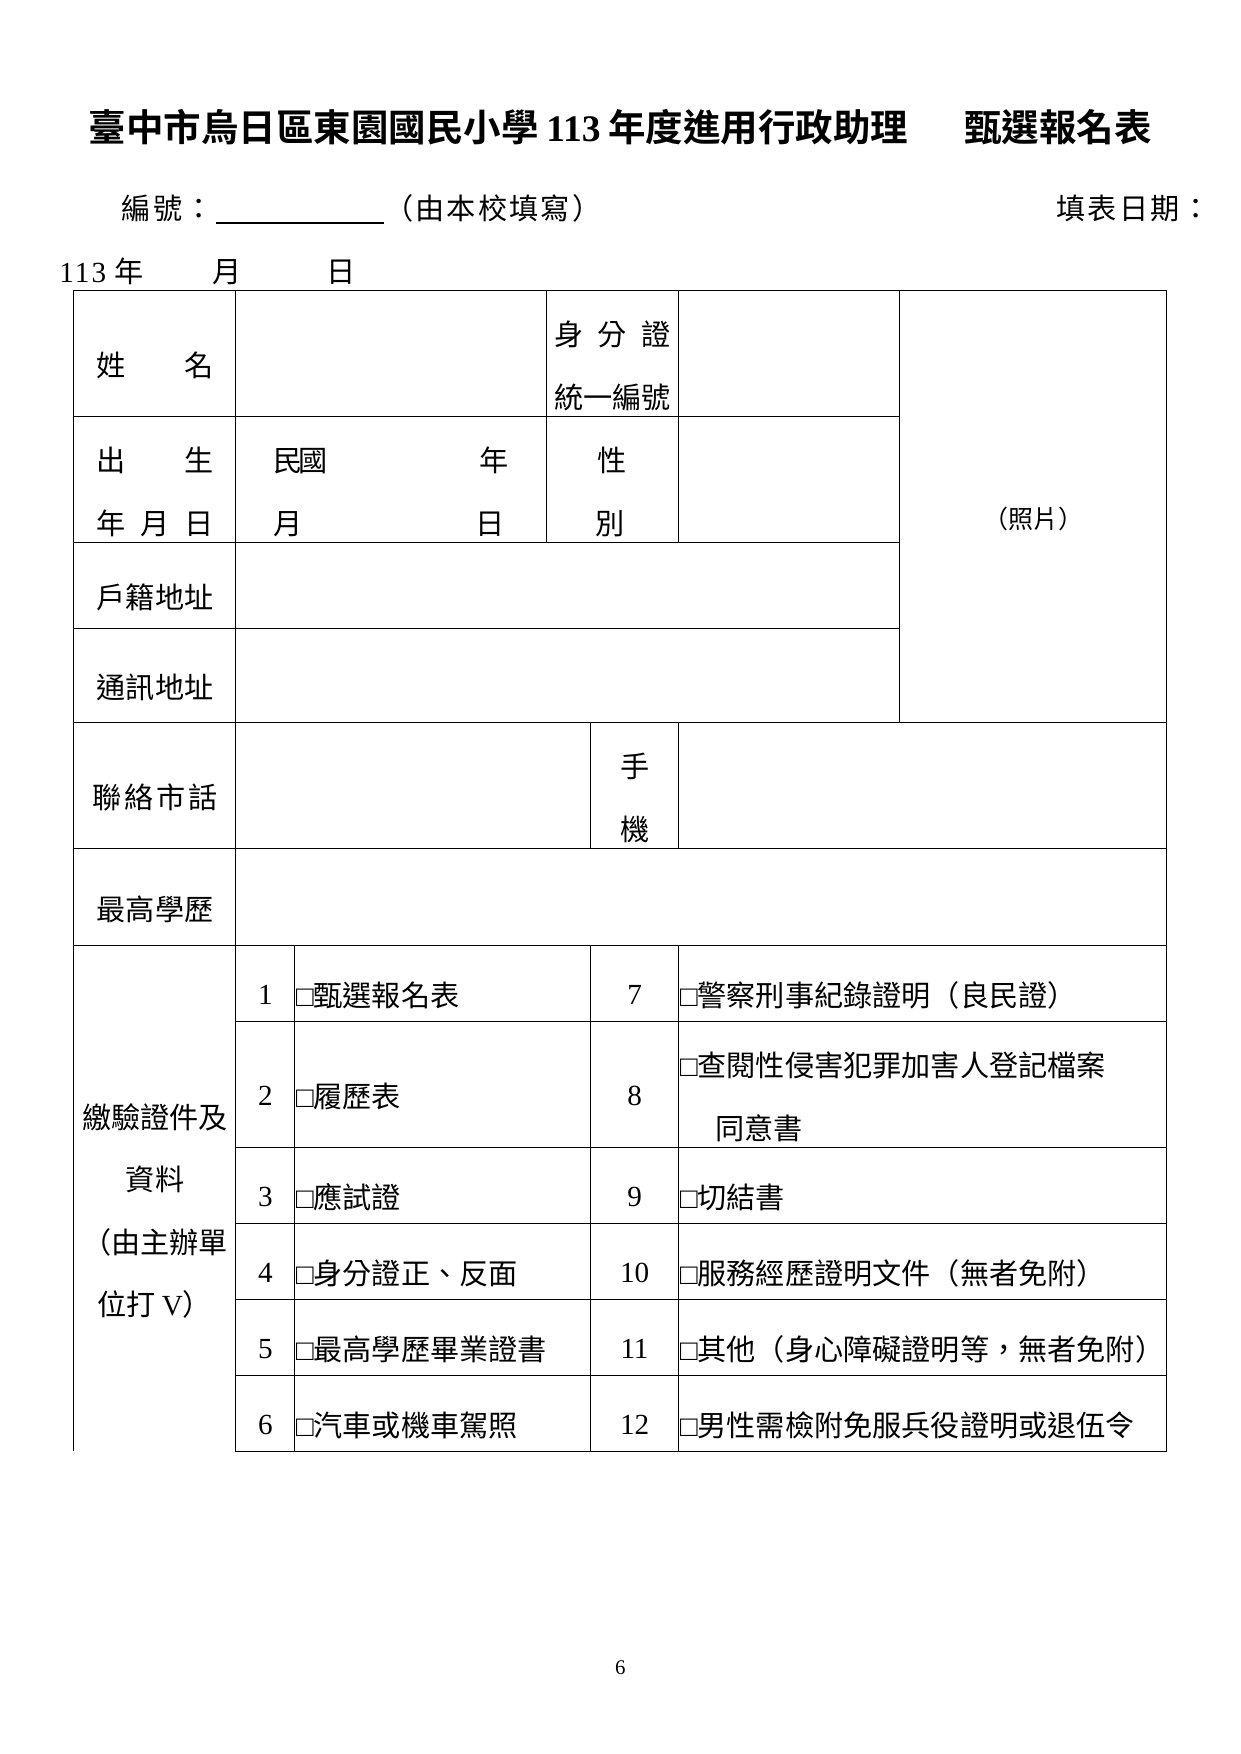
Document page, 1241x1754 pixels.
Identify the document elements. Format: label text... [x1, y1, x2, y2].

table_cell 12 [591, 1376, 678, 1451]
table_cell 3 [236, 1148, 294, 1223]
table_cell 5 [236, 1300, 294, 1375]
table_cell 11 [591, 1300, 678, 1375]
table_cell [236, 849, 1166, 945]
table_cell 性 別 [547, 417, 678, 542]
table_cell 民國 年 月 日 [236, 417, 546, 542]
table_cell 10 [591, 1224, 678, 1299]
text 編號： （由本校填寫） 填表日期：113年 月 日 [59, 165, 1181, 290]
table_cell 1 [236, 946, 294, 1021]
table_cell 手 機 [591, 723, 678, 848]
table_cell □應試證 [295, 1148, 590, 1223]
text 臺中市烏日區東園國民小學113年度進用行政助理 甄選報名表 [59, 84, 1181, 146]
table_cell 戶籍地址 [74, 543, 235, 628]
table_cell 出 生 年 月 日 [74, 417, 235, 542]
table_cell [236, 629, 899, 722]
table_cell [679, 417, 899, 542]
table_cell □身分證正、反面 [295, 1224, 590, 1299]
table_cell 聯絡市話 [74, 723, 235, 848]
table_cell 2 [236, 1022, 294, 1147]
table_cell 9 [591, 1148, 678, 1223]
table_cell 6 [236, 1376, 294, 1451]
table_cell □警察刑事紀錄證明（良民證） [679, 946, 1166, 1021]
table_cell [236, 543, 899, 628]
table_cell □切結書 [679, 1148, 1166, 1223]
table_header [679, 291, 899, 416]
table_cell [679, 723, 1166, 848]
table_header [236, 291, 546, 416]
table_cell 最高學歷 [74, 849, 235, 945]
table_header 姓 名 [74, 291, 235, 416]
table_cell □男性需檢附免服兵役證明或退伍令 [679, 1376, 1166, 1451]
table_cell □甄選報名表 [295, 946, 590, 1021]
table_cell 8 [591, 1022, 678, 1147]
table_cell 通訊地址 [74, 629, 235, 722]
table_cell □服務經歷證明文件（無者免附） [679, 1224, 1166, 1299]
table_cell 4 [236, 1224, 294, 1299]
table_header 身 分 證 統一編號 [547, 291, 678, 416]
table_cell 7 [591, 946, 678, 1021]
table_cell □最高學歷畢業證書 [295, 1300, 590, 1375]
table_cell □其他（身心障礙證明等，無者免附） [679, 1300, 1166, 1375]
table_cell □查閱性侵害犯罪加害人登記檔案 同意書 [679, 1022, 1166, 1147]
table_header （照片） [900, 291, 1166, 722]
table_cell [236, 723, 590, 848]
table_cell □履歷表 [295, 1022, 590, 1147]
table_cell 繳驗證件及資料 （由主辦單位打V） [74, 946, 235, 1451]
table_cell □汽車或機車駕照 [295, 1376, 590, 1451]
